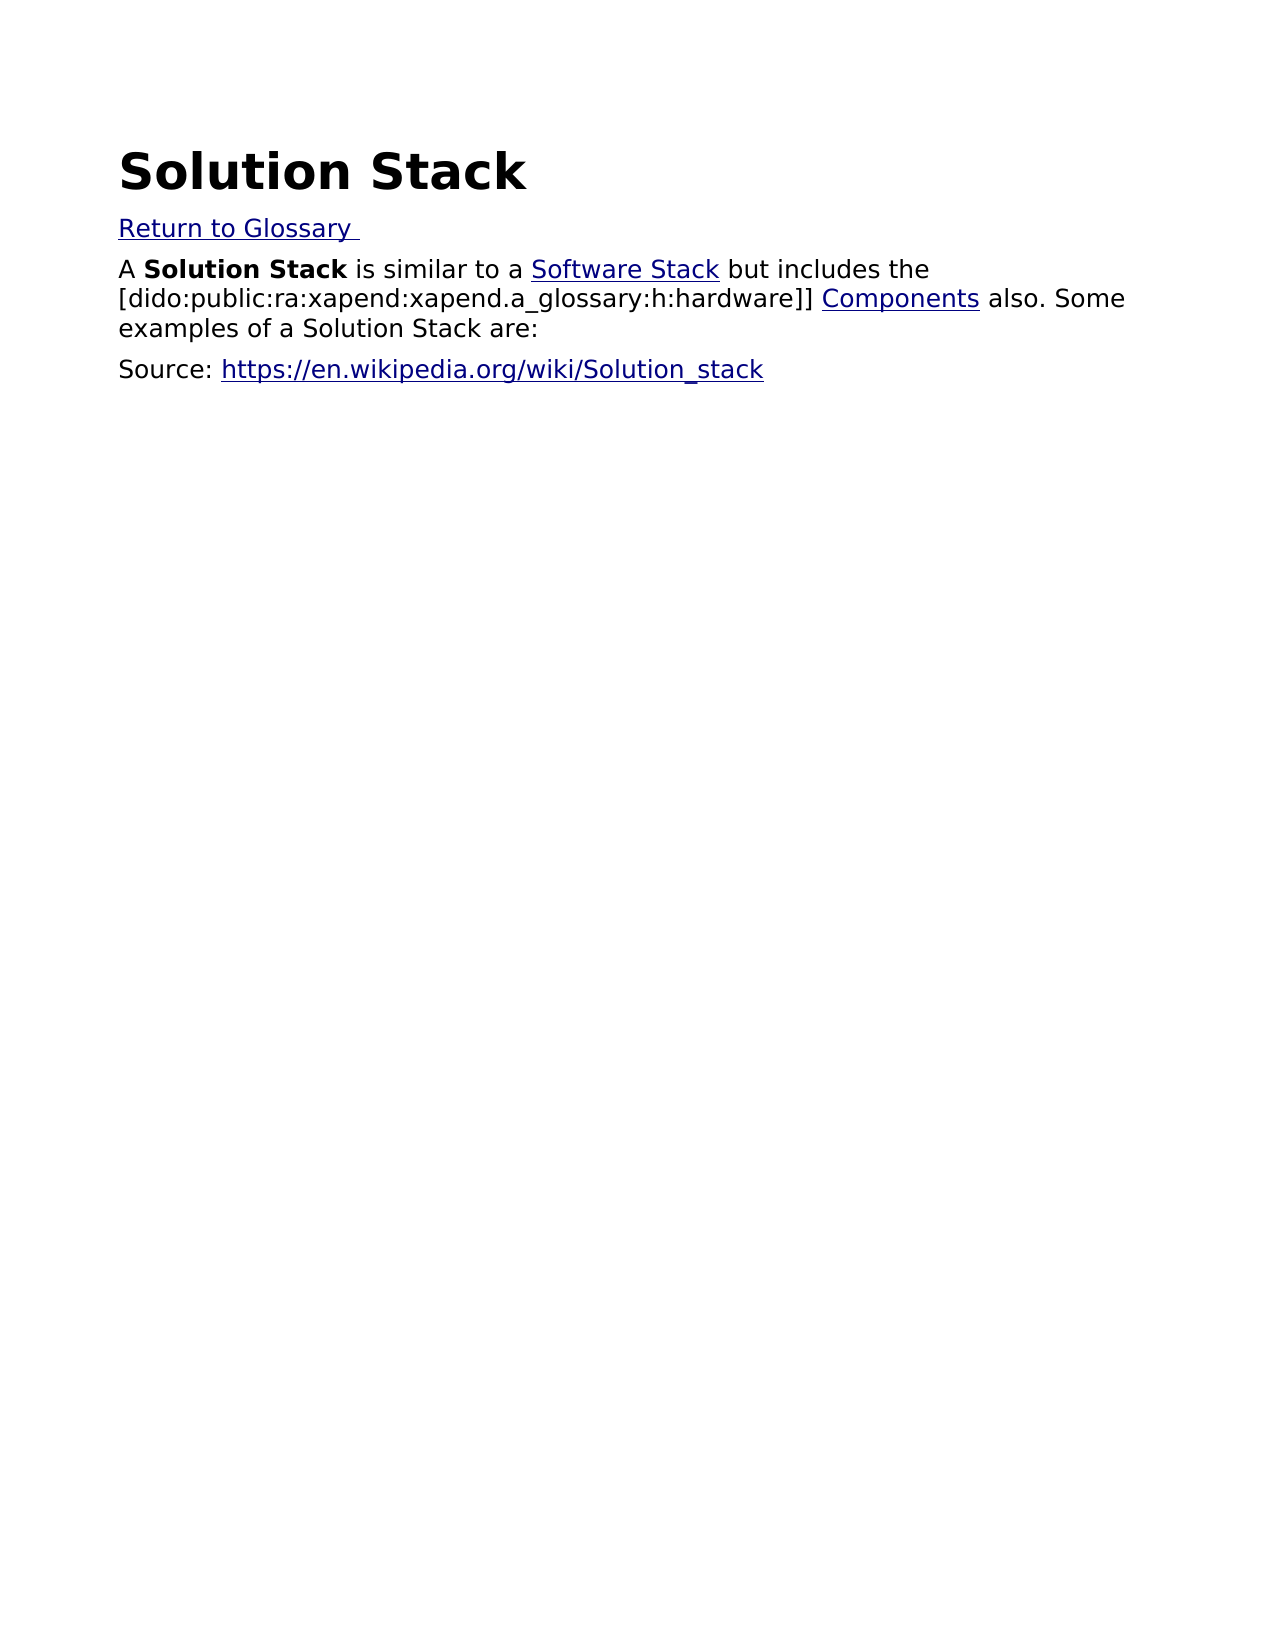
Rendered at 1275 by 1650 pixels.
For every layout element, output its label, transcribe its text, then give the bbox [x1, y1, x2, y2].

text A Solution Stack is similar to a Software Stack but includes the [dido:public:ra:xapend:xapend.a_glossary:h:hardware]] Components also. Some examples of a Solution Stack are: [118, 256, 1157, 343]
subtitle Solution Stack [118, 143, 1157, 201]
text Source: https://en.wikipedia.org/wiki/Solution_stack [118, 356, 1157, 385]
text Return to Glossary [118, 214, 1157, 243]
